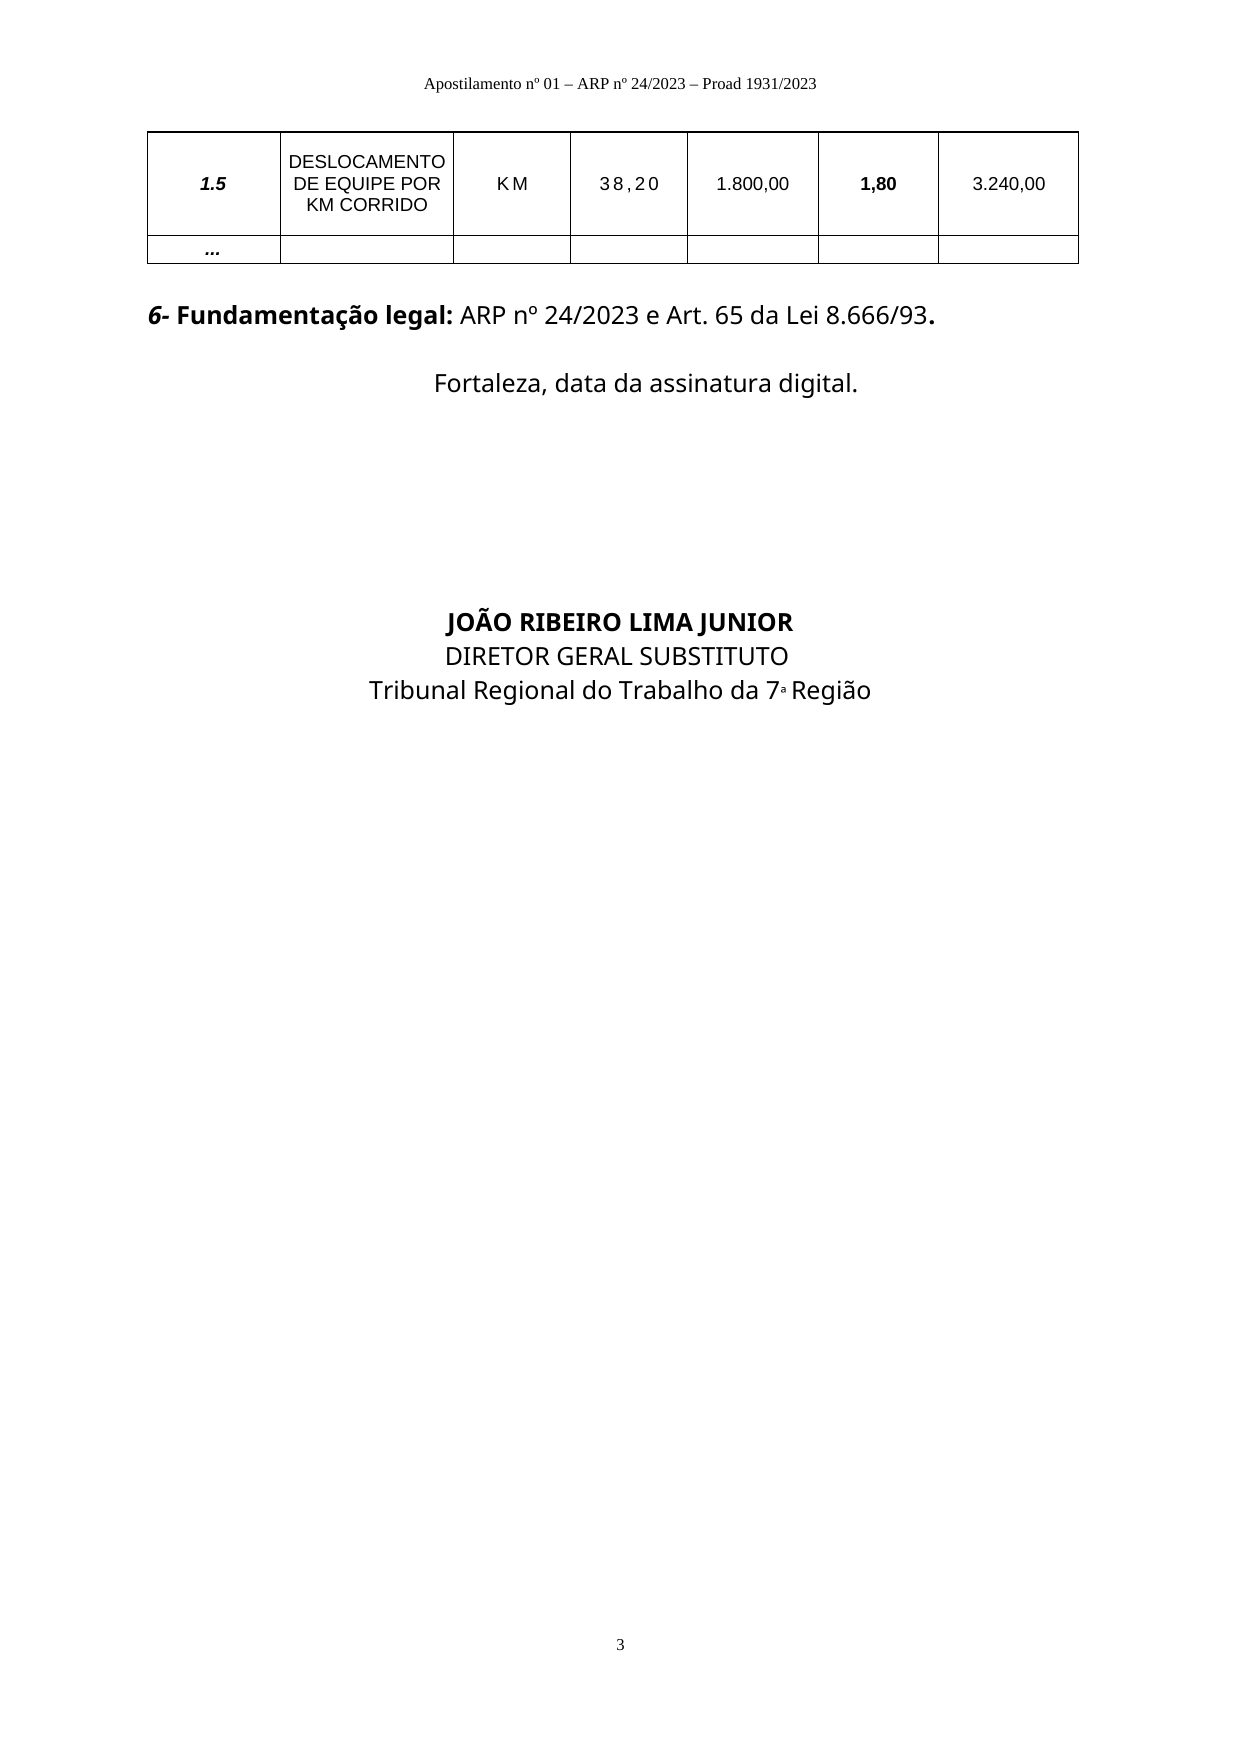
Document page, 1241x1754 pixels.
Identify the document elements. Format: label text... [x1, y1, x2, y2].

text Fortaleza, data da assinatura digital. [148, 366, 1092, 400]
table_cell 1.5 [148, 133, 280, 234]
table_cell ... [148, 236, 280, 263]
table_cell DESLOCAMENTO DE EQUIPE POR KM CORRIDO [281, 133, 453, 234]
table_cell 1,80 [819, 133, 938, 234]
text Tribunal Regional do Trabalho da 7ª Região [148, 672, 1092, 706]
table_cell [571, 236, 687, 263]
table_cell KM [454, 133, 570, 234]
table_cell [688, 236, 818, 263]
text 6- Fundamentação legal: ARP nº 24/2023 e Art. 65 da Lei 8.666/93. [148, 298, 1092, 332]
table_cell [281, 236, 453, 263]
table_cell [454, 236, 570, 263]
text JOÃO RIBEIRO LIMA JUNIOR [148, 604, 1092, 638]
table_cell 3.240,00 [939, 133, 1078, 234]
table_cell [939, 236, 1078, 263]
table_cell 38,20 [571, 133, 687, 234]
table_cell [819, 236, 938, 263]
table_cell 1.800,00 [688, 133, 818, 234]
text DIRETOR GERAL SUBSTITUTO [148, 638, 1092, 672]
